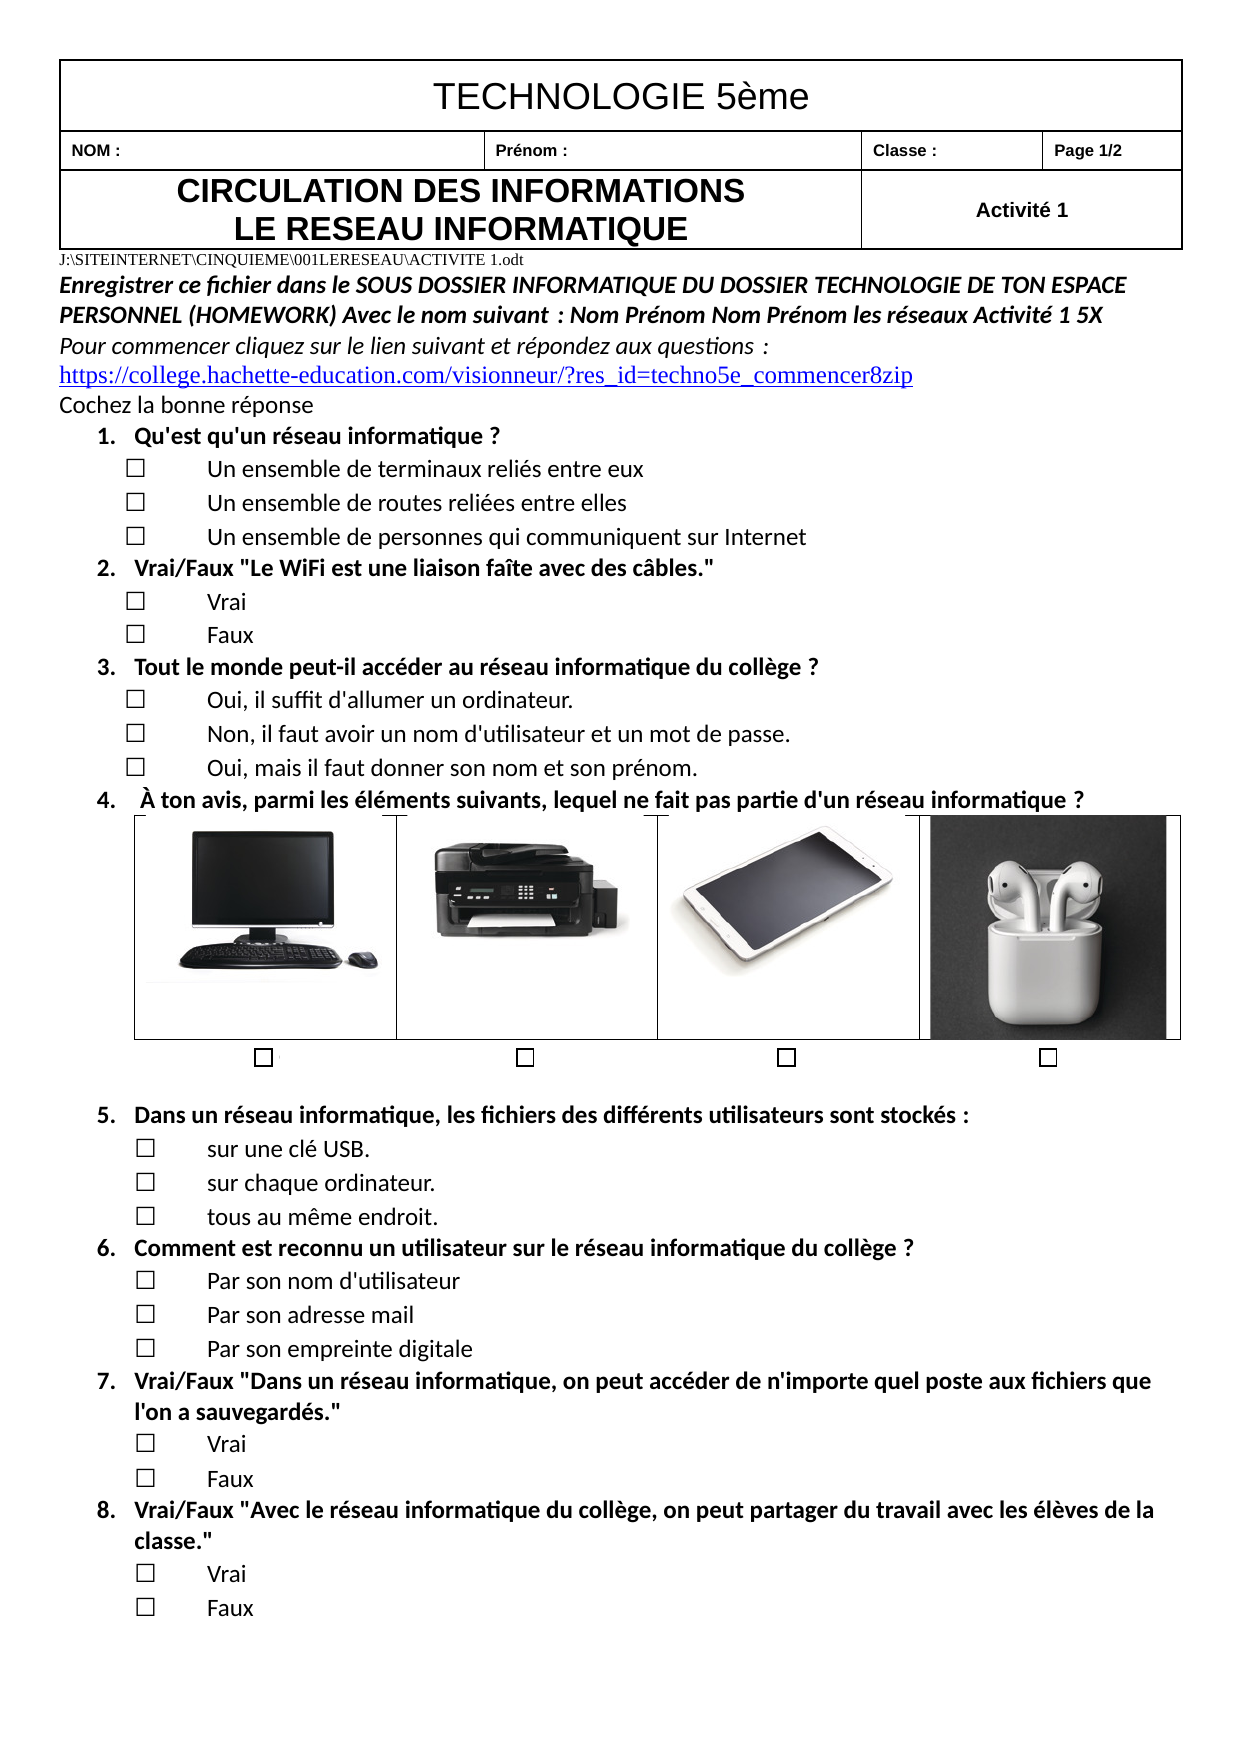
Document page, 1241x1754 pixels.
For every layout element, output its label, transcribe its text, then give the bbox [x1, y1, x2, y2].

text ☐ Non, il faut avoir un nom d'utilisateur et un mot de passe. [124, 716, 1181, 750]
table_cell [658, 1040, 919, 1069]
text ☐ Vrai [134, 1426, 1181, 1460]
picture [930, 815, 1167, 1040]
text https://college.hachette-education.com/visionneur/?res_id=techno5e_commencer8zip [59, 361, 1181, 389]
text ☐ Vrai [124, 583, 1181, 617]
text ☐ tous au même endroit. [134, 1198, 1181, 1232]
text ☐ Un ensemble de terminaux reliés entre eux [124, 450, 1181, 484]
list Vrai/Faux "Avec le réseau informatique du collège, on peut partager du travail avec les élèves de la classe." [97, 1494, 1181, 1555]
table_header [920, 816, 930, 1039]
table_cell [919, 1040, 1181, 1069]
text ☐ Faux [124, 617, 1181, 651]
picture [668, 815, 905, 977]
list Comment est reconnu un utilisateur sur le réseau informatique du collège ? [97, 1232, 1181, 1263]
text ☐ Par son adresse mail [134, 1297, 1181, 1331]
text ☐ Oui, mais il faut donner son nom et son prénom. [124, 750, 1181, 784]
table_cell [396, 1040, 657, 1069]
text ☐ Faux [134, 1460, 1181, 1494]
list À ton avis, parmi les éléments suivants, lequel ne fait pas partie d'un réseau informatique ? [97, 784, 1181, 814]
text ☐ sur chaque ordinateur. [134, 1164, 1181, 1198]
list Vrai/Faux "Le WiFi est une liaison faîte avec des câbles." [97, 553, 1181, 583]
table_cell [135, 1040, 396, 1069]
table_header [397, 816, 657, 1039]
table_header [658, 816, 919, 1039]
text Pour commencer cliquez sur le lien suivant et répondez aux questions : [59, 330, 1181, 361]
text ☐ Un ensemble de personnes qui communiquent sur Internet [124, 518, 1181, 553]
text ☐ sur une clé USB. [134, 1130, 1181, 1164]
list Tout le monde peut-il accéder au réseau informatique du collège ? [97, 651, 1181, 682]
text ☐ Vrai [134, 1555, 1181, 1589]
text Enregistrer ce fichier dans le SOUS DOSSIER INFORMATIQUE DU DOSSIER TECHNOLOGIE DE TON ESPACE PERSONNEL (HOMEWORK) Avec le nom suivant : Nom Prénom Nom Prénom les réseaux Activité 1 5X [59, 269, 1181, 330]
list Vrai/Faux "Dans un réseau informatique, on peut accéder de n'importe quel poste aux fichiers que l'on a sauvegardés." [97, 1365, 1181, 1426]
list Dans un réseau informatique, les fichiers des différents utilisateurs sont stockés : [97, 1100, 1181, 1130]
text ☐ Un ensemble de routes reliées entre elles [124, 484, 1181, 518]
text Cochez la bonne réponse [59, 389, 1181, 420]
text ☐ Faux [134, 1589, 1181, 1623]
text ☐ Par son nom d'utilisateur [134, 1263, 1181, 1297]
text ☐ Oui, il suffit d'allumer un ordinateur. [124, 682, 1181, 716]
table_header [135, 816, 396, 1039]
text ☐ Par son empreinte digitale [134, 1331, 1181, 1365]
picture [145, 815, 383, 983]
picture [407, 815, 644, 963]
table_header [1167, 816, 1180, 1039]
list Qu'est qu'un réseau informatique ? [97, 420, 1181, 450]
